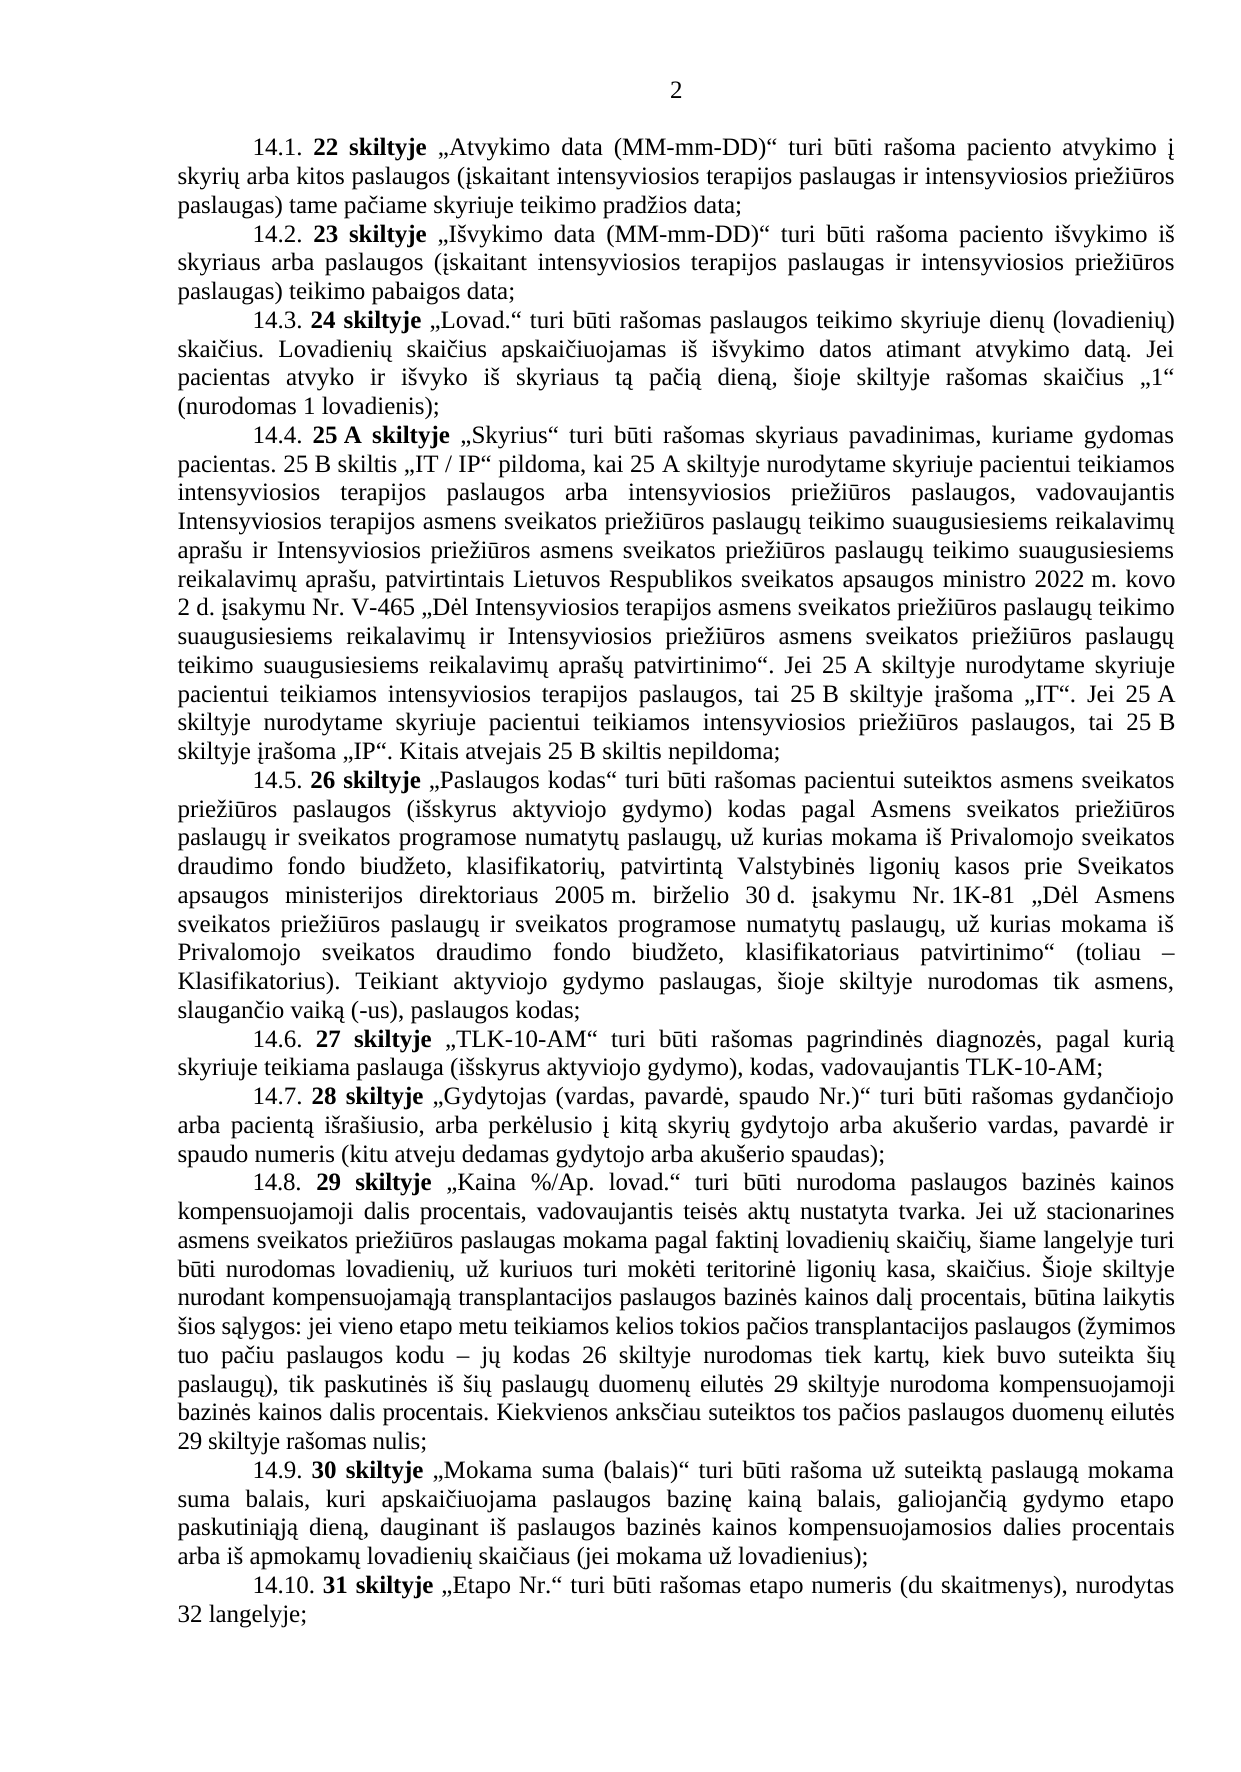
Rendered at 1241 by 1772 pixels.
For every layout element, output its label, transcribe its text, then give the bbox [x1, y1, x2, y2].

text 14.8. 29 skiltyje „Kaina %/Ap. lovad.“ turi būti nurodoma paslaugos bazinės kainos kompensuojamoji dalis procentais, vadovaujantis teisės aktų nustatyta tvarka. Jei už stacionarines asmens sveikatos priežiūros paslaugas mokama pagal faktinį lovadienių skaičių, šiame langelyje turi būti nurodomas lovadienių, už kuriuos turi mokėti teritorinė ligonių kasa, skaičius. Šioje skiltyje nurodant kompensuojamąją transplantacijos paslaugos bazinės kainos dalį procentais, būtina laikytis šios sąlygos: jei vieno etapo metu teikiamos kelios tokios pačios transplantacijos paslaugos (žymimos tuo pačiu paslaugos kodu – jų kodas 26 skiltyje nurodomas tiek kartų, kiek buvo suteikta šių paslaugų), tik paskutinės iš šių paslaugų duomenų eilutės 29 skiltyje nurodoma kompensuojamoji bazinės kainos dalis procentais. Kiekvienos anksčiau suteiktos tos pačios paslaugos duomenų eilutės 29 skiltyje rašomas nulis; [177, 1167, 1175, 1455]
text 14.10. 31 skiltyje „Etapo Nr.“ turi būti rašomas etapo numeris (du skaitmenys), nurodytas 32 langelyje; [177, 1570, 1175, 1627]
text 14.1. 22 skiltyje „Atvykimo data (MM-mm-DD)“ turi būti rašoma paciento atvykimo į skyrių arba kitos paslaugos (įskaitant intensyviosios terapijos paslaugas ir intensyviosios priežiūros paslaugas) tame pačiame skyriuje teikimo pradžios data; [177, 132, 1175, 219]
text 14.9. 30 skiltyje „Mokama suma (balais)“ turi būti rašoma už suteiktą paslaugą mokama suma balais, kuri apskaičiuojama paslaugos bazinę kainą balais, galiojančią gydymo etapo paskutiniąją dieną, dauginant iš paslaugos bazinės kainos kompensuojamosios dalies procentais arba iš apmokamų lovadienių skaičiaus (jei mokama už lovadienius); [177, 1455, 1175, 1570]
text 14.3. 24 skiltyje „Lovad.“ turi būti rašomas paslaugos teikimo skyriuje dienų (lovadienių) skaičius. Lovadienių skaičius apskaičiuojamas iš išvykimo datos atimant atvykimo datą. Jei pacientas atvyko ir išvyko iš skyriaus tą pačią dieną, šioje skiltyje rašomas skaičius „1“ (nurodomas 1 lovadienis); [177, 305, 1175, 420]
text 14.7. 28 skiltyje „Gydytojas (vardas, pavardė, spaudo Nr.)“ turi būti rašomas gydančiojo arba pacientą išrašiusio, arba perkėlusio į kitą skyrių gydytojo arba akušerio vardas, pavardė ir spaudo numeris (kitu atveju dedamas gydytojo arba akušerio spaudas); [177, 1081, 1175, 1167]
text 14.4. 25 A skiltyje „Skyrius“ turi būti rašomas skyriaus pavadinimas, kuriame gydomas pacientas. 25 B skiltis „IT / IP“ pildoma, kai 25 A skiltyje nurodytame skyriuje pacientui teikiamos intensyviosios terapijos paslaugos arba intensyviosios priežiūros paslaugos, vadovaujantis Intensyviosios terapijos asmens sveikatos priežiūros paslaugų teikimo suaugusiesiems reikalavimų aprašu ir Intensyviosios priežiūros asmens sveikatos priežiūros paslaugų teikimo suaugusiesiems reikalavimų aprašu, patvirtintais Lietuvos Respublikos sveikatos apsaugos ministro 2022 m. kovo 2 d. įsakymu Nr. V-465 „Dėl Intensyviosios terapijos asmens sveikatos priežiūros paslaugų teikimo suaugusiesiems reikalavimų ir Intensyviosios priežiūros asmens sveikatos priežiūros paslaugų teikimo suaugusiesiems reikalavimų aprašų patvirtinimo“. Jei 25 A skiltyje nurodytame skyriuje pacientui teikiamos intensyviosios terapijos paslaugos, tai 25 B skiltyje įrašoma „IT“. Jei 25 A skiltyje nurodytame skyriuje pacientui teikiamos intensyviosios priežiūros paslaugos, tai 25 B skiltyje įrašoma „IP“. Kitais atvejais 25 B skiltis nepildoma; [177, 420, 1175, 765]
text 14.5. 26 skiltyje „Paslaugos kodas“ turi būti rašomas pacientui suteiktos asmens sveikatos priežiūros paslaugos (išskyrus aktyviojo gydymo) kodas pagal Asmens sveikatos priežiūros paslaugų ir sveikatos programose numatytų paslaugų, už kurias mokama iš Privalomojo sveikatos draudimo fondo biudžeto, klasifikatorių, patvirtintą Valstybinės ligonių kasos prie Sveikatos apsaugos ministerijos direktoriaus 2005 m. birželio 30 d. įsakymu Nr. 1K-81 „Dėl Asmens sveikatos priežiūros paslaugų ir sveikatos programose numatytų paslaugų, už kurias mokama iš Privalomojo sveikatos draudimo fondo biudžeto, klasifikatoriaus patvirtinimo“ (toliau – Klasifikatorius). Teikiant aktyviojo gydymo paslaugas, šioje skiltyje nurodomas tik asmens, slaugančio vaiką (-us), paslaugos kodas; [177, 765, 1175, 1024]
text 14.2. 23 skiltyje „Išvykimo data (MM-mm-DD)“ turi būti rašoma paciento išvykimo iš skyriaus arba paslaugos (įskaitant intensyviosios terapijos paslaugas ir intensyviosios priežiūros paslaugas) teikimo pabaigos data; [177, 219, 1175, 305]
text 14.6. 27 skiltyje „TLK-10-AM“ turi būti rašomas pagrindinės diagnozės, pagal kurią skyriuje teikiama paslauga (išskyrus aktyviojo gydymo), kodas, vadovaujantis TLK-10-AM; [177, 1024, 1175, 1081]
